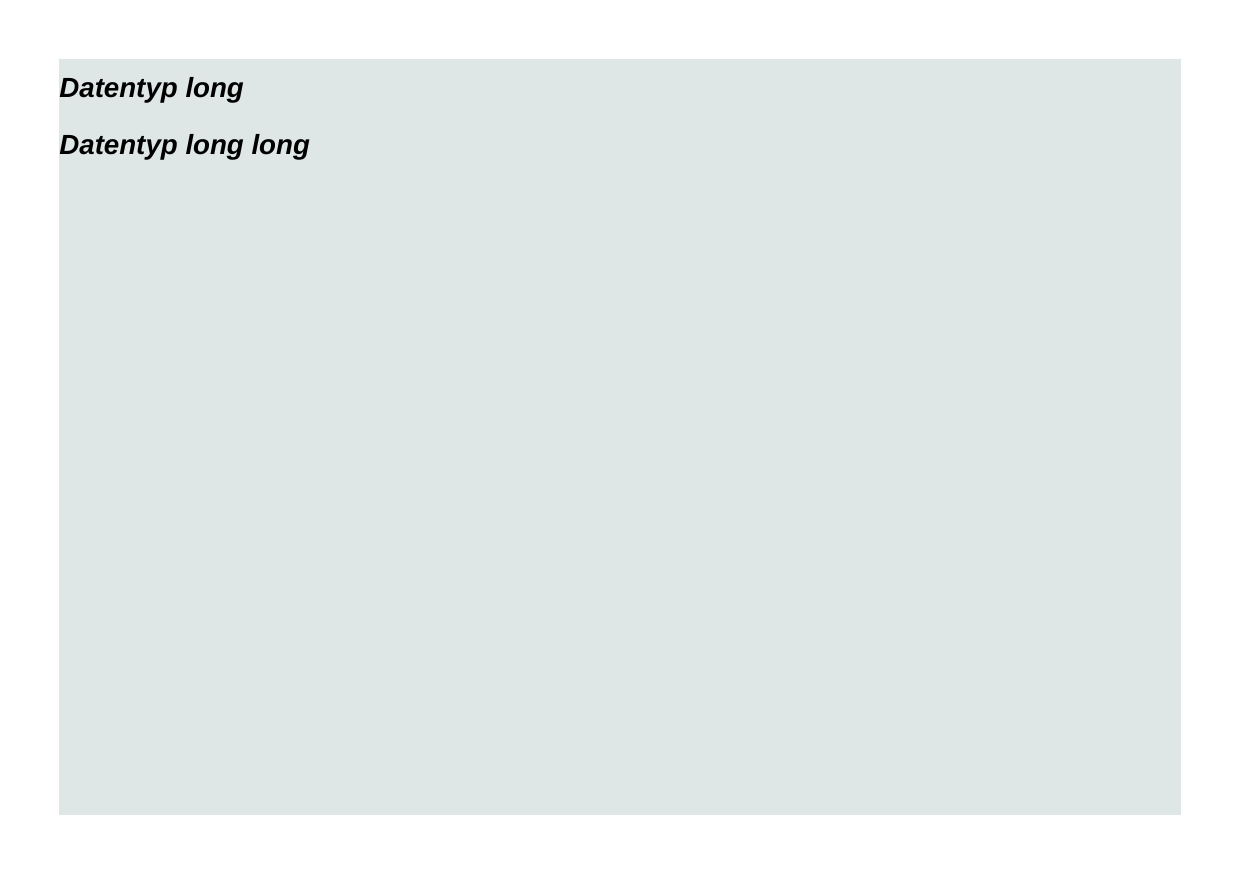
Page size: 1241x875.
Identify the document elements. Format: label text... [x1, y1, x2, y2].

subtitle Datentyp long long [59, 128, 1181, 160]
subtitle Datentyp long [59, 72, 1181, 103]
